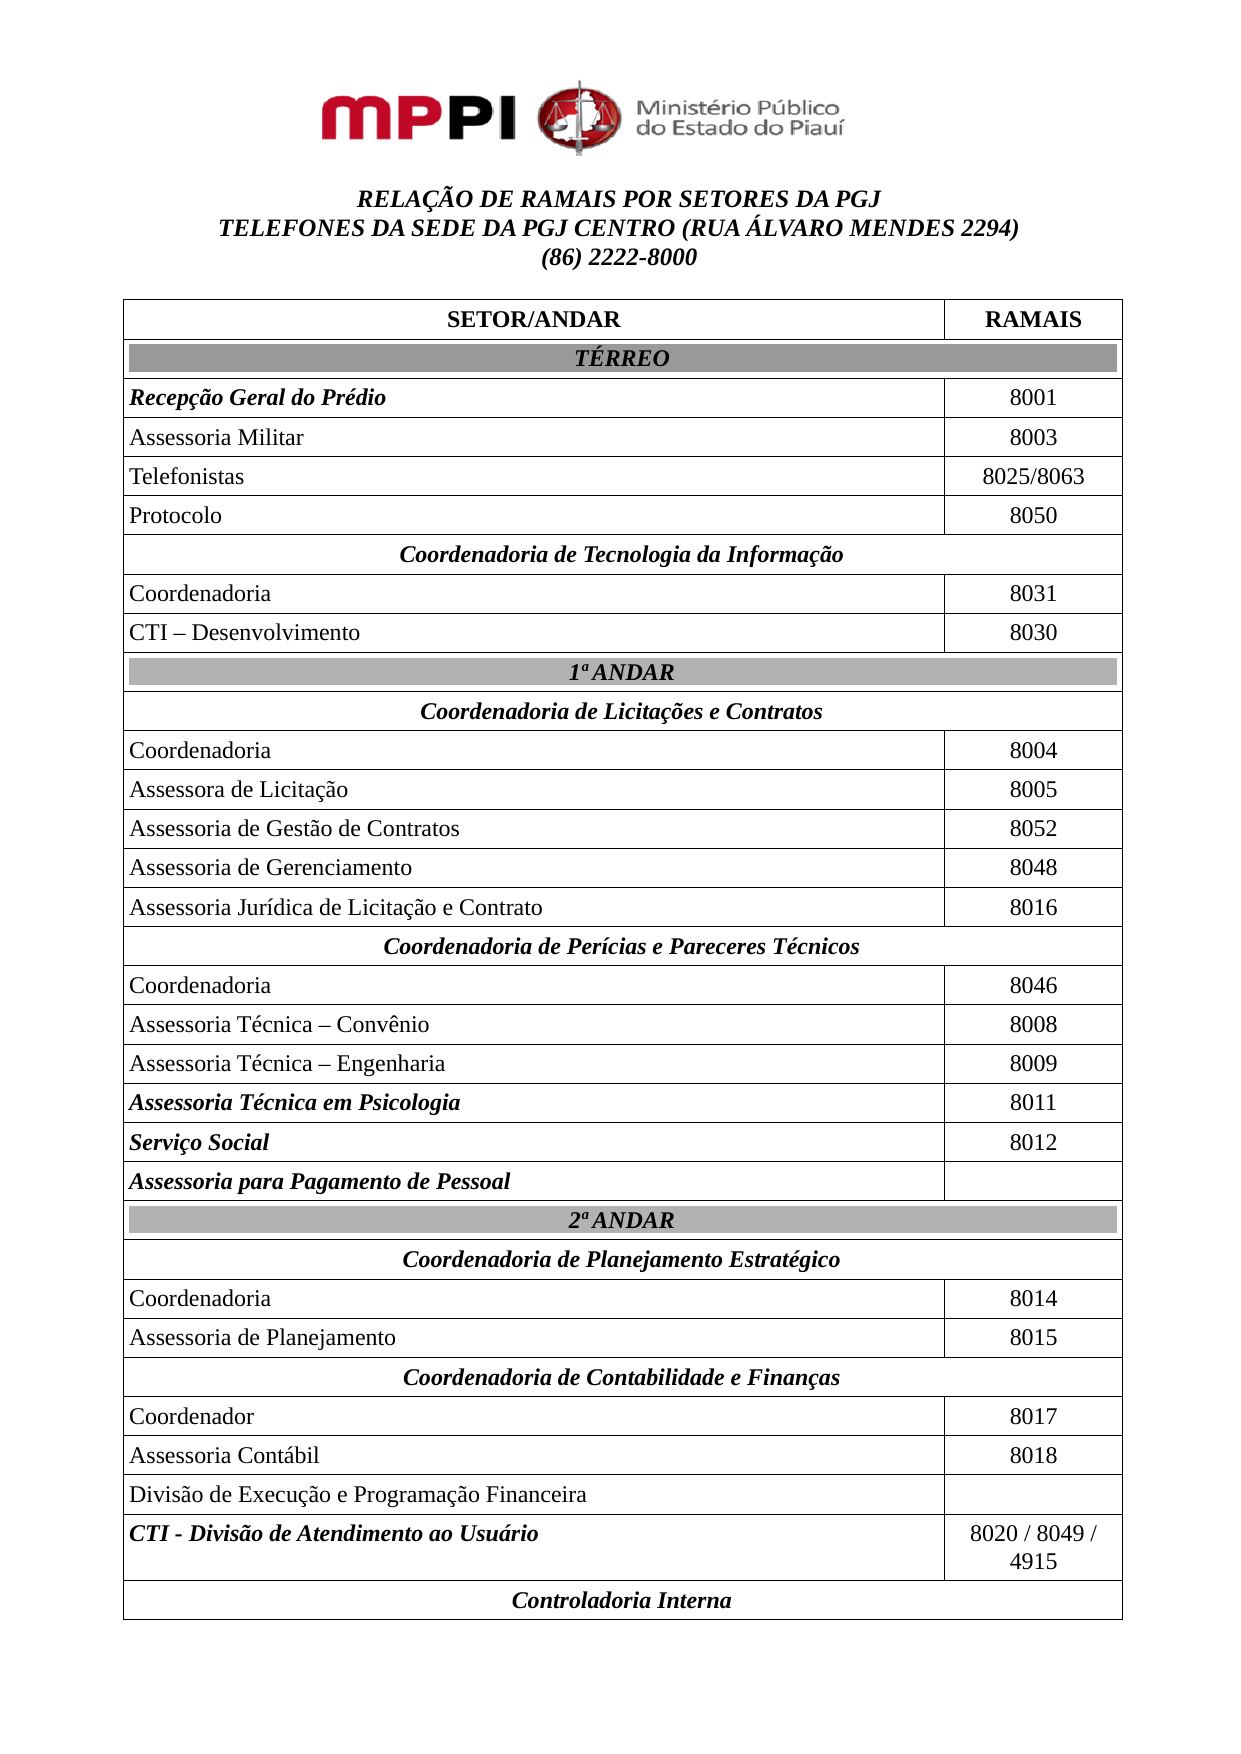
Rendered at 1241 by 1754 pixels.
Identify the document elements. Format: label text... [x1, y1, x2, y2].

table_cell 8048 [945, 849, 1122, 887]
table_cell Coordenadoria de Licitações e Contratos [124, 692, 1122, 730]
table_cell Divisão de Execução e Programação Financeira [124, 1475, 944, 1513]
table_cell Assessoria Técnica em Psicologia [124, 1084, 944, 1122]
table_cell [945, 1475, 1122, 1513]
table_cell Coordenadoria [124, 1280, 944, 1318]
table_cell 8003 [945, 418, 1122, 456]
table_cell TÉRREO [124, 340, 1122, 378]
table_cell Coordenadoria de Contabilidade e Finanças [124, 1358, 1122, 1396]
table_cell Recepção Geral do Prédio [124, 379, 944, 417]
table_header RAMAIS [945, 300, 1122, 338]
table_cell 8004 [945, 731, 1122, 769]
table_cell Assessoria Jurídica de Licitação e Contrato [124, 888, 944, 926]
table_cell Assessoria Técnica – Convênio [124, 1005, 944, 1043]
table_cell 8008 [945, 1005, 1122, 1043]
text TELEFONES DA SEDE DA PGJ CENTRO (RUA ÁLVARO MENDES 2294) (86) 2222-8000 [118, 213, 1122, 271]
table_cell Assessoria Militar [124, 418, 944, 456]
table_cell Assessoria Técnica – Engenharia [124, 1045, 944, 1083]
table_cell Coordenadoria de Perícias e Pareceres Técnicos [124, 927, 1122, 965]
table_cell Protocolo [124, 496, 944, 534]
table_header SETOR/ANDAR [124, 300, 944, 338]
table_cell 8005 [945, 770, 1122, 808]
table_cell 8015 [945, 1319, 1122, 1357]
table_cell 8016 [945, 888, 1122, 926]
table_cell Coordenadoria [124, 575, 944, 613]
table_cell Assessoria de Gestão de Contratos [124, 810, 944, 848]
table_cell Assessoria de Gerenciamento [124, 849, 944, 887]
table_cell 8012 [945, 1123, 1122, 1161]
table_cell Assessora de Licitação [124, 770, 944, 808]
table_cell 8014 [945, 1280, 1122, 1318]
table_cell Coordenadoria [124, 731, 944, 769]
table_cell 8017 [945, 1397, 1122, 1435]
table_cell 8031 [945, 575, 1122, 613]
table_cell CTI - Divisão de Atendimento ao Usuário [124, 1515, 944, 1580]
table_cell Telefonistas [124, 457, 944, 495]
table_cell 8009 [945, 1045, 1122, 1083]
table_cell Coordenadoria [124, 966, 944, 1004]
picture [318, 78, 858, 156]
table_cell 8046 [945, 966, 1122, 1004]
table_cell 8011 [945, 1084, 1122, 1122]
table_cell 2ª ANDAR [124, 1201, 1122, 1239]
table_cell 1ª ANDAR [124, 653, 1122, 691]
table_cell Controladoria Interna [124, 1581, 1122, 1619]
table_cell Serviço Social [124, 1123, 944, 1161]
table_cell 8052 [945, 810, 1122, 848]
table_cell 8020 / 8049 / 4915 [945, 1515, 1122, 1580]
table_cell Assessoria para Pagamento de Pessoal [124, 1162, 944, 1200]
table_cell Assessoria Contábil [124, 1436, 944, 1474]
table_cell 8018 [945, 1436, 1122, 1474]
text RELAÇÃO DE RAMAIS POR SETORES DA PGJ [118, 184, 1122, 213]
table_cell 8030 [945, 614, 1122, 652]
table_cell 8001 [945, 379, 1122, 417]
table_cell Assessoria de Planejamento [124, 1319, 944, 1357]
table_cell [945, 1162, 1122, 1200]
table_cell Coordenadoria de Planejamento Estratégico [124, 1240, 1122, 1278]
table_cell CTI – Desenvolvimento [124, 614, 944, 652]
table_cell 8025/8063 [945, 457, 1122, 495]
table_cell 8050 [945, 496, 1122, 534]
table_cell Coordenador [124, 1397, 944, 1435]
table_cell Coordenadoria de Tecnologia da Informação [124, 535, 1122, 573]
